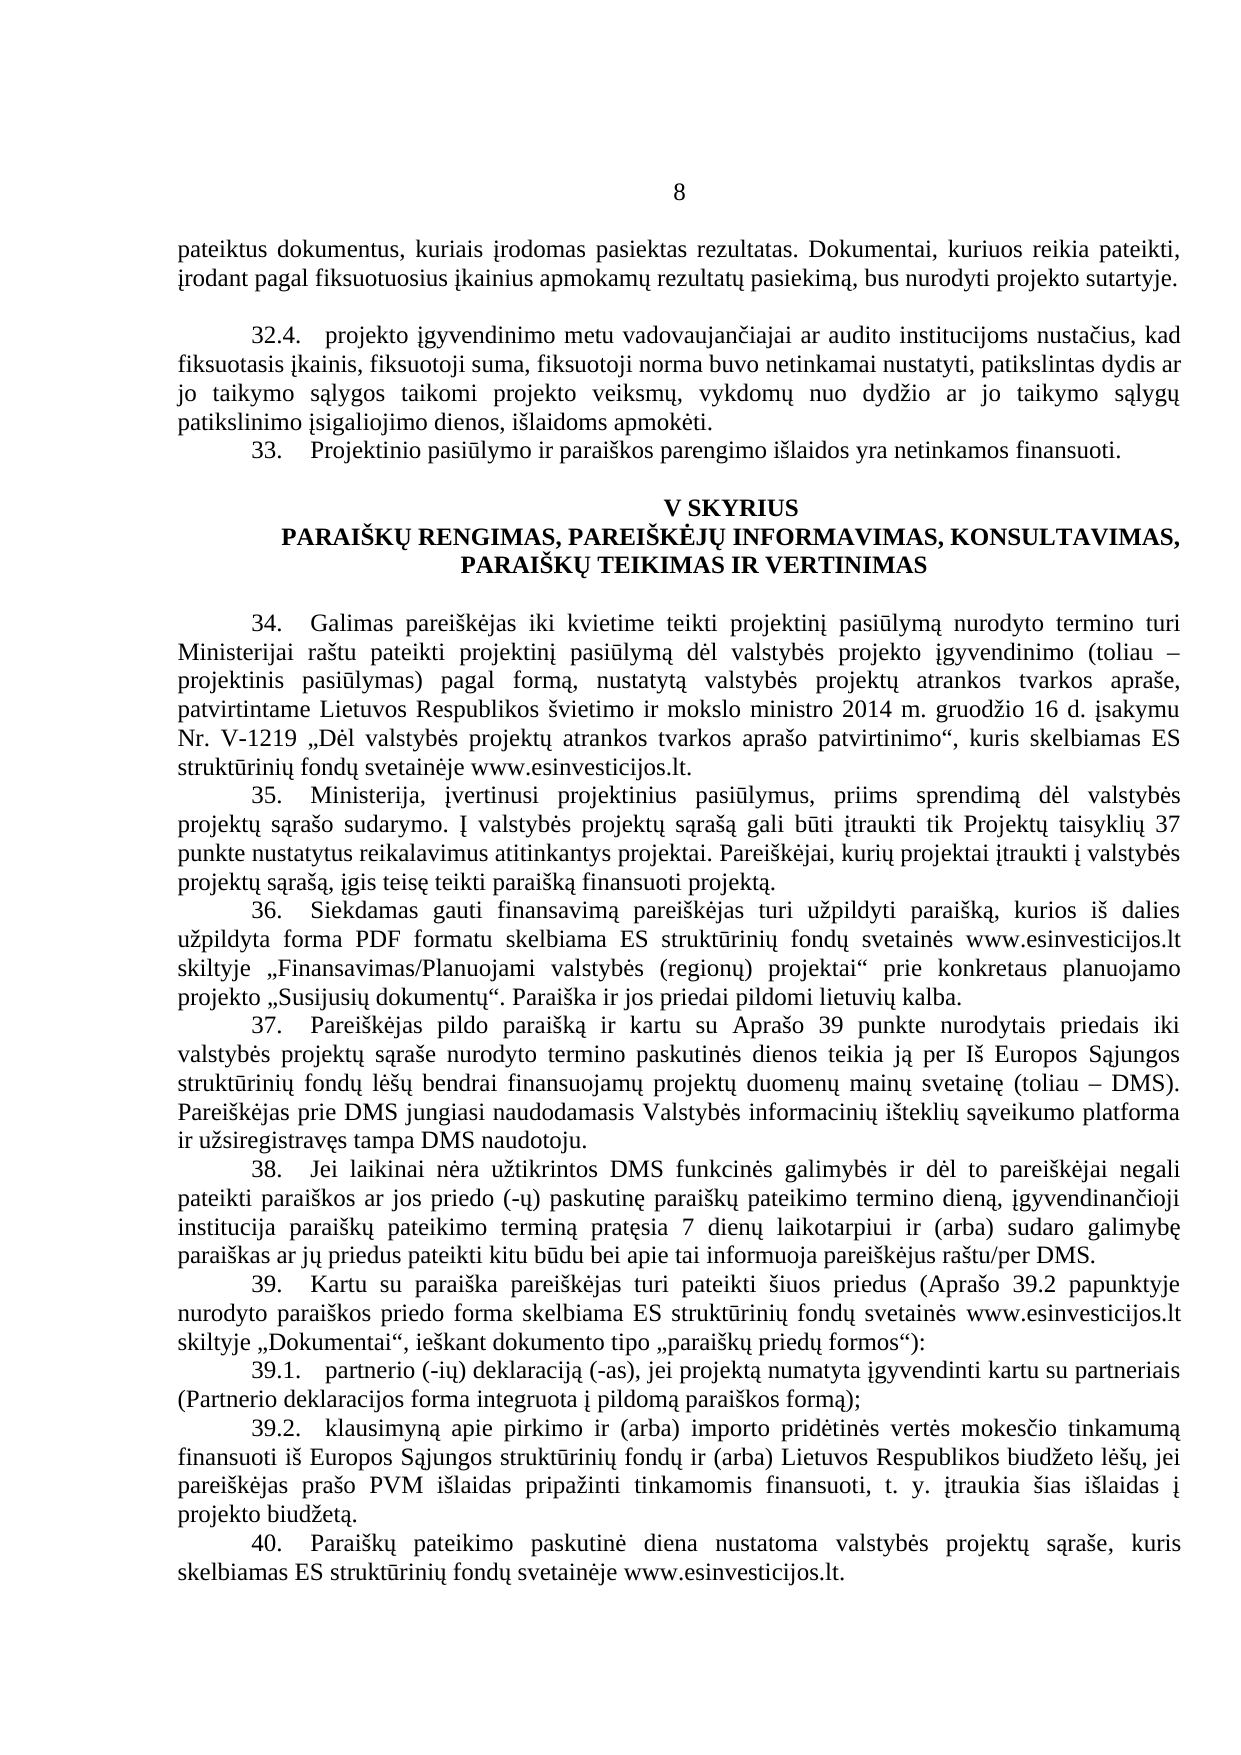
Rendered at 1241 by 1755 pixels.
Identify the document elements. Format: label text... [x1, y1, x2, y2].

text 34. Galimas pareiškėjas iki kvietime teikti projektinį pasiūlymą nurodyto termino turi Ministerijai raštu pateikti projektinį pasiūlymą dėl valstybės projekto įgyvendinimo (toliau – projektinis pasiūlymas) pagal formą, nustatytą valstybės projektų atrankos tvarkos apraše, patvirtintame Lietuvos Respublikos švietimo ir mokslo ministro 2014 m. gruodžio 16 d. įsakymu Nr. V-1219 „Dėl valstybės projektų atrankos tvarkos aprašo patvirtinimo“, kuris skelbiamas ES struktūrinių fondų svetainėje www.esinvesticijos.lt. [177, 608, 1181, 781]
text 36. Siekdamas gauti finansavimą pareiškėjas turi užpildyti paraišką, kurios iš dalies užpildyta forma PDF formatu skelbiama ES struktūrinių fondų svetainės www.esinvesticijos.lt skiltyje „Finansavimas/Planuojami valstybės (regionų) projektai“ prie konkretaus planuojamo projekto „Susijusių dokumentų“. Paraiška ir jos priedai pildomi lietuvių kalba. [177, 896, 1181, 1011]
text 32.4. projekto įgyvendinimo metu vadovaujančiajai ar audito institucijoms nustačius, kad fiksuotasis įkainis, fiksuotoji suma, fiksuotoji norma buvo netinkamai nustatyti, patikslintas dydis ar jo taikymo sąlygos taikomi projekto veiksmų, vykdomų nuo dydžio ar jo taikymo sąlygų patikslinimo įsigaliojimo dienos, išlaidoms apmokėti. [177, 321, 1181, 436]
text V SKYRIUS [207, 493, 1181, 522]
text 39. Kartu su paraiška pareiškėjas turi pateikti šiuos priedus (Aprašo 39.2 papunktyje nurodyto paraiškos priedo forma skelbiama ES struktūrinių fondų svetainės www.esinvesticijos.lt skiltyje „Dokumentai“, ieškant dokumento tipo „paraiškų priedų formos“): [177, 1269, 1181, 1356]
text 33. Projektinio pasiūlymo ir paraiškos parengimo išlaidos yra netinkamos finansuoti. [177, 436, 1181, 464]
text 39.1. partnerio (-ių) deklaraciją (-as), jei projektą numatyta įgyvendinti kartu su partneriais (Partnerio deklaracijos forma integruota į pildomą paraiškos formą); [177, 1356, 1181, 1413]
text 39.2. klausimyną apie pirkimo ir (arba) importo pridėtinės vertės mokesčio tinkamumą finansuoti iš Europos Sąjungos struktūrinių fondų ir (arba) Lietuvos Respublikos biudžeto lėšų, jei pareiškėjas prašo PVM išlaidas pripažinti tinkamomis finansuoti, t. y. įtraukia šias išlaidas į projekto biudžetą. [177, 1413, 1181, 1528]
text 38. Jei laikinai nėra užtikrintos DMS funkcinės galimybės ir dėl to pareiškėjai negali pateikti paraiškos ar jos priedo (-ų) paskutinę paraiškų pateikimo termino dieną, įgyvendinančioji institucija paraiškų pateikimo terminą pratęsia 7 dienų laikotarpiui ir (arba) sudaro galimybę paraiškas ar jų priedus pateikti kitu būdu bei apie tai informuoja pareiškėjus raštu/per DMS. [177, 1154, 1181, 1269]
text PARAIŠKŲ RENGIMAS, PAREIŠKĖJŲ INFORMAVIMAS, KONSULTAVIMAS, PARAIŠKŲ TEIKIMAS IR VERTINIMAS [207, 522, 1181, 579]
text pateiktus dokumentus, kuriais įrodomas pasiektas rezultatas. Dokumentai, kuriuos reikia pateikti, įrodant pagal fiksuotuosius įkainius apmokamų rezultatų pasiekimą, bus nurodyti projekto sutartyje. [177, 234, 1181, 292]
text 40. Paraiškų pateikimo paskutinė diena nustatoma valstybės projektų sąraše, kuris skelbiamas ES struktūrinių fondų svetainėje www.esinvesticijos.lt. [177, 1528, 1181, 1586]
text 37. Pareiškėjas pildo paraišką ir kartu su Aprašo 39 punkte nurodytais priedais iki valstybės projektų sąraše nurodyto termino paskutinės dienos teikia ją per Iš Europos Sąjungos struktūrinių fondų lėšų bendrai finansuojamų projektų duomenų mainų svetainę (toliau – DMS). Pareiškėjas prie DMS jungiasi naudodamasis Valstybės informacinių išteklių sąveikumo platforma ir užsiregistravęs tampa DMS naudotoju. [177, 1011, 1181, 1154]
text 35. Ministerija, įvertinusi projektinius pasiūlymus, priims sprendimą dėl valstybės projektų sąrašo sudarymo. Į valstybės projektų sąrašą gali būti įtraukti tik Projektų taisyklių 37 punkte nustatytus reikalavimus atitinkantys projektai. Pareiškėjai, kurių projektai įtraukti į valstybės projektų sąrašą, įgis teisę teikti paraišką finansuoti projektą. [177, 781, 1181, 896]
